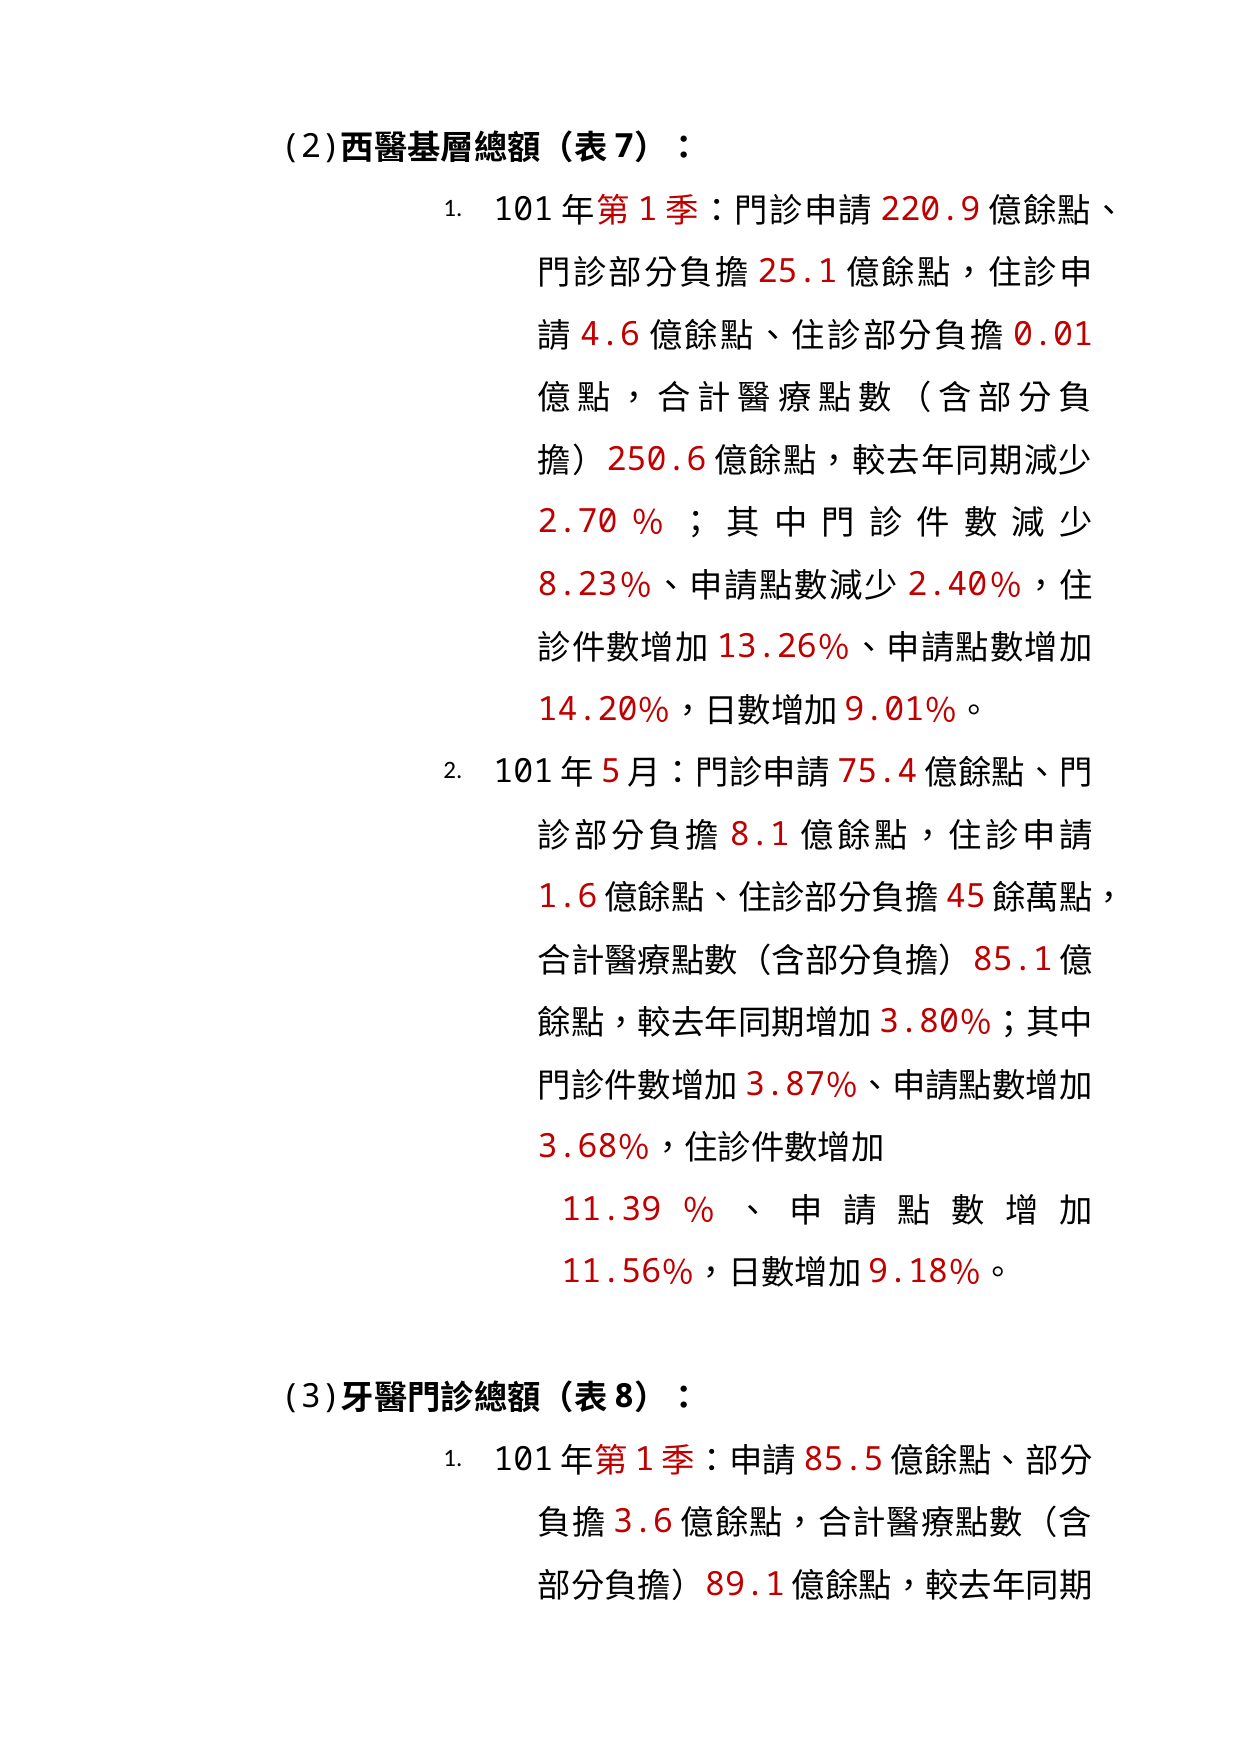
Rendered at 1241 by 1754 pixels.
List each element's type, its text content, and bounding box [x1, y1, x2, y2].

list 101年第1季：申請85.5億餘點、部分負擔3.6億餘點，合計醫療點數（含部分負擔）89.1億餘點，較去年同期 [443, 1416, 1093, 1603]
list 101年第1季：門診申請220.9億餘點、門診部分負擔25.1億餘點，住診申請4.6億餘點、住診部分負擔0.01億點，合計醫療點數（含部分負擔）250.6億餘點，較去年同期減少2.70％；其中門診件數減少8.23％、申請點數減少2.40％，住診件數增加13.26％、申請點數增加14.20％，日數增加9.01％。 [443, 166, 1093, 728]
list 101年5月：門診申請75.4億餘點、門診部分負擔8.1億餘點，住診申請1.6億餘點、住診部分負擔45餘萬點，合計醫療點數（含部分負擔）85.1億餘點，較去年同期增加3.80％；其中門診件數增加3.87％、申請點數增加3.68％，住診件數增加 11.39％、申請點數增加 11.56％，日數增加9.18％。 [443, 728, 1093, 1291]
list 西醫基層總額（表7）： [281, 103, 1093, 166]
list 牙醫門診總額（表8）： [281, 1353, 1093, 1416]
